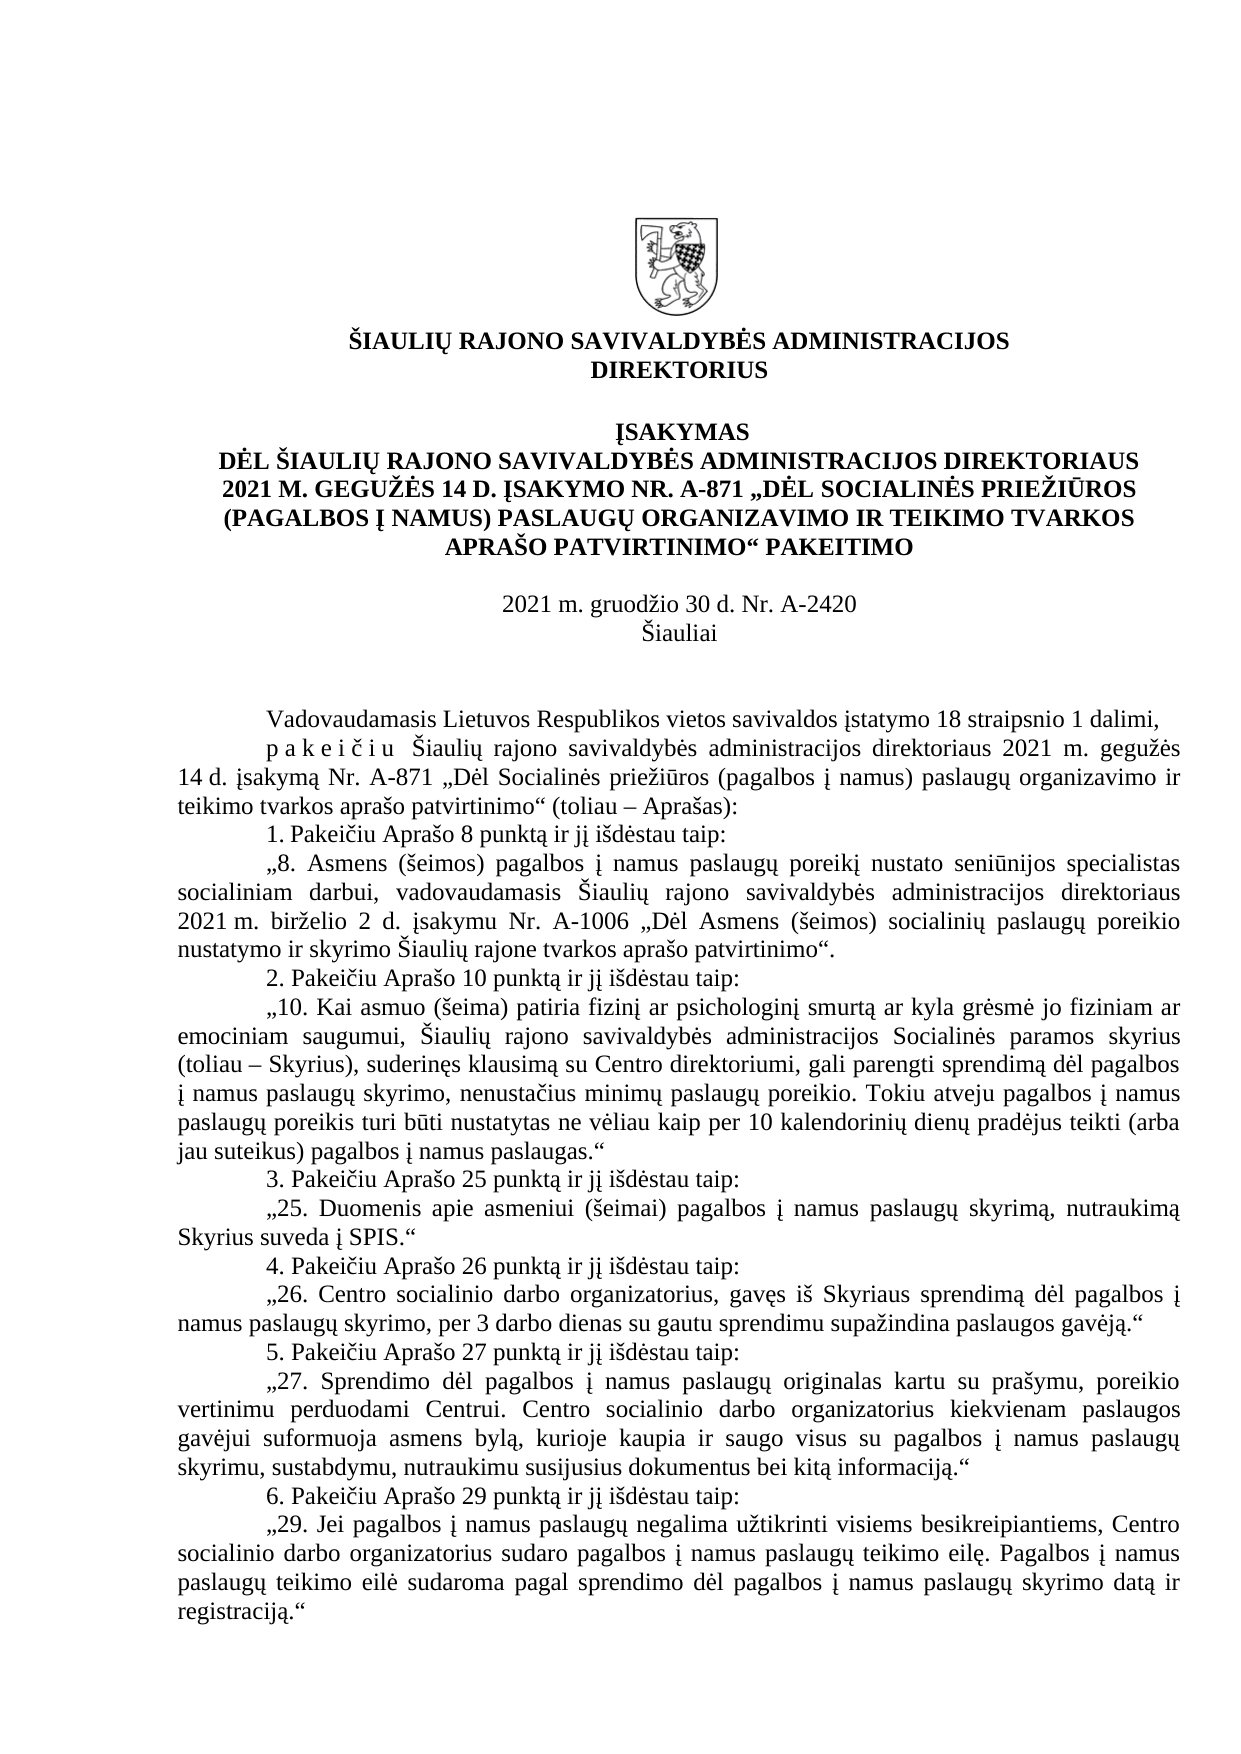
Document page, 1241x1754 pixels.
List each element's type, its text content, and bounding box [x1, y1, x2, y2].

text „26. Centro socialinio darbo organizatorius, gavęs iš Skyriaus sprendimą dėl pagalbos į namus paslaugų skyrimo, per 3 darbo dienas su gautu sprendimu supažindina paslaugos gavėją.“ [177, 1279, 1181, 1337]
text ĮSAKYMAS [177, 417, 1181, 446]
text Vadovaudamasis Lietuvos Respublikos vietos savivaldos įstatymo 18 straipsnio 1 dalimi, [177, 704, 1181, 733]
text 3. Pakeičiu Aprašo 25 punktą ir jį išdėstau taip: [177, 1164, 1181, 1193]
text „29. Jei pagalbos į namus paslaugų negalima užtikrinti visiems besikreipiantiems, Centro socialinio darbo organizatorius sudaro pagalbos į namus paslaugų teikimo eilę. Pagalbos į namus paslaugų teikimo eilė sudaroma pagal sprendimo dėl pagalbos į namus paslaugų skyrimo datą ir registraciją.“ [177, 1509, 1181, 1624]
text 2021 m. gruodžio 30 d. Nr. A-2420 [177, 589, 1181, 618]
text „25. Duomenis apie asmeniui (šeimai) pagalbos į namus paslaugų skyrimą, nutraukimą Skyrius suveda į SPIS.“ [177, 1193, 1181, 1251]
text DĖL ŠIAULIŲ RAJONO SAVIVALDYBĖS ADMINISTRACIJOS DIREKTORIAUS 2021 M. GEGUŽĖS 14 D. ĮSAKYMO NR. A-871 „DĖL SOCIALINĖS PRIEŽIŪROS (PAGALBOS Į NAMUS) PASLAUGŲ ORGANIZAVIMO IR TEIKIMO TVARKOS APRAŠO PATVIRTINIMO“ PAKEITIMO [177, 446, 1181, 561]
text ŠIAULIŲ RAJONO SAVIVALDYBĖS ADMINISTRACIJOS [177, 326, 1181, 355]
text „27. Sprendimo dėl pagalbos į namus paslaugų originalas kartu su prašymu, poreikio vertinimu perduodami Centrui. Centro socialinio darbo organizatorius kiekvienam paslaugos gavėjui suformuoja asmens bylą, kurioje kaupia ir saugo visus su pagalbos į namus paslaugų skyrimu, sustabdymu, nutraukimu susijusius dokumentus bei kitą informaciją.“ [177, 1366, 1181, 1481]
text „8. Asmens (šeimos) pagalbos į namus paslaugų poreikį nustato seniūnijos specialistas socialiniam darbui, vadovaudamasis Šiaulių rajono savivaldybės administracijos direktoriaus 2021 m. birželio 2 d. įsakymu Nr. A-1006 „Dėl Asmens (šeimos) socialinių paslaugų poreikio nustatymo ir skyrimo Šiaulių rajone tvarkos aprašo patvirtinimo“. [177, 848, 1181, 963]
text pakeičiu Šiaulių rajono savivaldybės administracijos direktoriaus 2021 m. gegužės 14 d. įsakymą Nr. A-871 „Dėl Socialinės priežiūros (pagalbos į namus) paslaugų organizavimo ir teikimo tvarkos aprašo patvirtinimo“ (toliau – Aprašas): [177, 733, 1181, 819]
text 6. Pakeičiu Aprašo 29 punktą ir jį išdėstau taip: [177, 1481, 1181, 1509]
text DIREKTORIUS [177, 355, 1181, 383]
text Šiauliai [177, 618, 1181, 647]
text 4. Pakeičiu Aprašo 26 punktą ir jį išdėstau taip: [266, 1251, 1181, 1279]
text „10. Kai asmuo (šeima) patiria fizinį ar psichologinį smurtą ar kyla grėsmė jo fiziniam ar emociniam saugumui, Šiaulių rajono savivaldybės administracijos Socialinės paramos skyrius (toliau – Skyrius), suderinęs klausimą su Centro direktoriumi, gali parengti sprendimą dėl pagalbos į namus paslaugų skyrimo, nenustačius minimų paslaugų poreikio. Tokiu atveju pagalbos į namus paslaugų poreikis turi būti nustatytas ne vėliau kaip per 10 kalendorinių dienų pradėjus teikti (arba jau suteikus) pagalbos į namus paslaugas.“ [177, 992, 1181, 1164]
text 2. Pakeičiu Aprašo 10 punktą ir jį išdėstau taip: [266, 963, 1181, 992]
text 5. Pakeičiu Aprašo 27 punktą ir jį išdėstau taip: [177, 1337, 1181, 1366]
text 1. Pakeičiu Aprašo 8 punktą ir jį išdėstau taip: [266, 819, 1181, 848]
